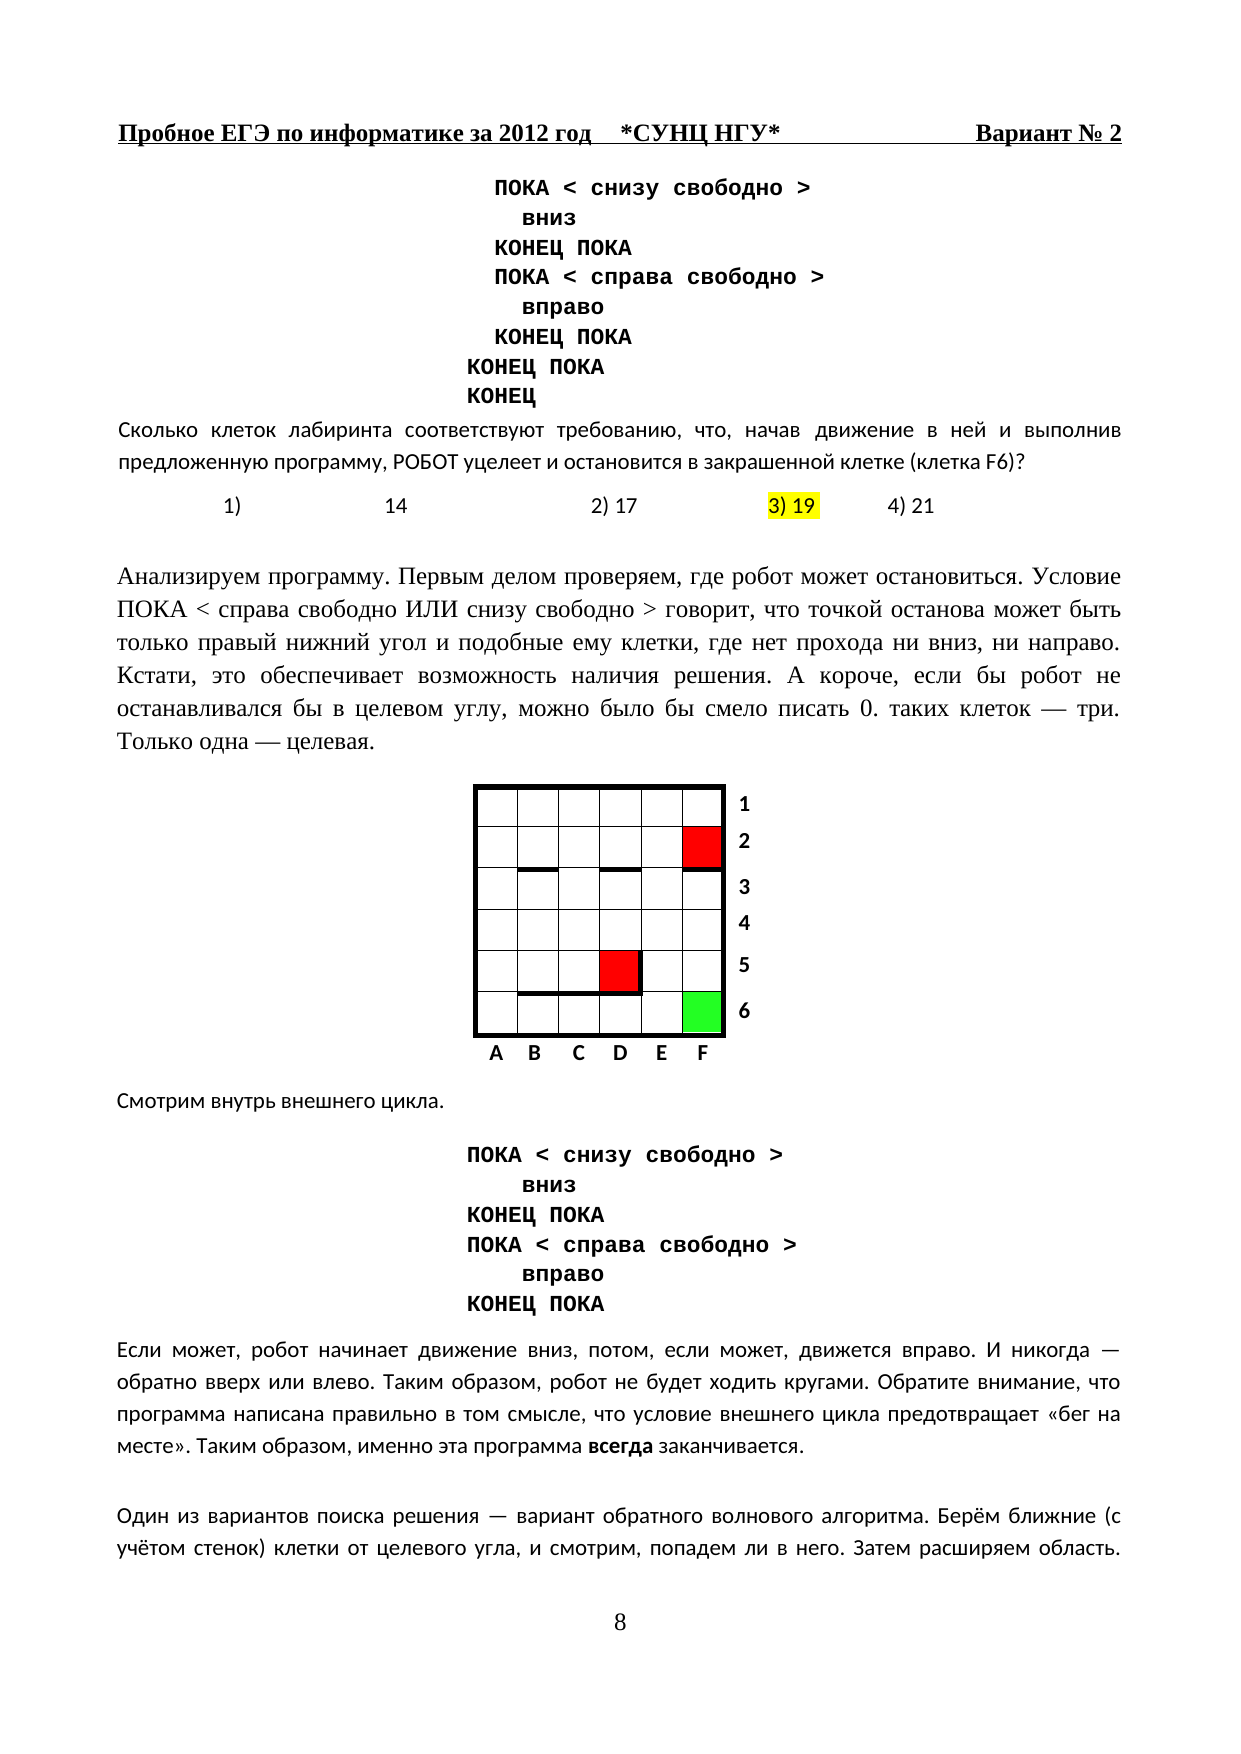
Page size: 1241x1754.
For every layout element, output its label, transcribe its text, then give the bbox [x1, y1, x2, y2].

table_cell [478, 951, 517, 991]
table_cell [600, 951, 638, 991]
table_cell [724, 1033, 765, 1074]
table_cell [683, 872, 721, 908]
table_cell [478, 868, 517, 908]
list 14 2) 17 3) 19 4) 21 [223, 492, 1122, 519]
text ПОКА < снизу свободно > [467, 1143, 1122, 1169]
text вправо [467, 1263, 1122, 1289]
table_cell [518, 996, 558, 1032]
text ПОКА < справа свободно > [467, 1233, 1122, 1259]
text Если может, робот начинает движение вниз, потом, если может, движется вправо. И никогда — обратно вверх или влево. Таким образом, робот не будет ходить кругами. Обратите внимание, что программа написана правильно в том смысле, что условие внешнего цикла предотвращает «бег на месте». Таким образом, именно эта программа всегда заканчивается. [117, 1335, 1122, 1459]
text вниз [467, 206, 1122, 232]
table_header [478, 790, 517, 826]
text КОНЕЦ [467, 385, 1122, 411]
table_cell B [517, 1038, 558, 1074]
table_header [683, 790, 721, 826]
table_cell [559, 827, 599, 867]
table_cell [518, 910, 558, 950]
text ПОКА < справа свободно > [467, 266, 1122, 292]
table_header [642, 790, 682, 826]
text Смотрим внутрь внешнего цикла. [117, 1086, 1122, 1114]
table_cell [559, 996, 599, 1032]
table_cell [600, 910, 641, 950]
table_cell [600, 996, 641, 1032]
table_header [600, 790, 641, 826]
table_cell 2 [726, 826, 765, 867]
text вниз [467, 1173, 1122, 1199]
text Анализируем программу. Первым делом проверяем, где робот может остановиться. Условие ПОКА < справа свободно ИЛИ снизу свободно > говорит, что точкой останова может быть только правый нижний угол и подобные ему клетки, где нет прохода ни вниз, ни направо. Кстати, это обеспечивает возможность наличия решения. А короче, если бы робот не останавливался бы в целевом углу, можно было бы смело писать 0. таких клеток — три. Только одна — целевая. [117, 561, 1122, 755]
table_cell [683, 951, 721, 991]
table_cell E [641, 1038, 682, 1074]
table_cell [683, 992, 721, 1032]
text Один из вариантов поиска решения — вариант обратного волнового алгоритма. Берём ближние (с учётом стенок) клетки от целевого угла, и смотрим, попадем ли в него. Затем расширяем область. [117, 1501, 1122, 1561]
table_cell [559, 868, 599, 908]
table_cell 4 [726, 909, 765, 950]
list Сколько клеток лабиринта соответствуют требованию, что, начав движение в ней и выполнив предложенную программу, РОБОТ уцелеет и остановится в закрашенной клетке (клетка F6)? [118, 415, 1122, 475]
text ПОКА < снизу свободно > [467, 176, 1122, 202]
text вправо [467, 296, 1122, 321]
table_header [559, 790, 599, 826]
table_header [518, 790, 558, 826]
table_cell C [558, 1038, 599, 1074]
table_cell [478, 827, 517, 867]
table_cell [642, 868, 682, 908]
table_cell [478, 910, 517, 950]
table_cell [642, 992, 682, 1032]
table_cell [683, 910, 721, 950]
table_cell 6 [726, 991, 765, 1032]
table_cell 5 [726, 950, 765, 991]
table_cell [559, 910, 599, 950]
table_cell A [475, 1038, 517, 1074]
table_cell [518, 872, 558, 908]
text КОНЕЦ ПОКА [467, 1292, 1122, 1318]
table_cell [600, 827, 641, 867]
table_cell [478, 992, 517, 1032]
table_cell [559, 951, 599, 991]
table_cell [642, 910, 682, 950]
table_cell 3 [726, 867, 765, 908]
table_cell [600, 872, 641, 908]
table_cell [642, 827, 682, 867]
table_cell F [682, 1038, 723, 1074]
table_cell D [599, 1038, 641, 1074]
text КОНЕЦ ПОКА [467, 236, 1122, 262]
text КОНЕЦ ПОКА [467, 355, 1122, 381]
table_header 1 [726, 784, 765, 826]
table_cell [683, 827, 721, 867]
text КОНЕЦ ПОКА [467, 325, 1122, 351]
table_cell [643, 951, 682, 991]
table_cell [518, 951, 558, 991]
text КОНЕЦ ПОКА [467, 1203, 1122, 1229]
table_cell [518, 827, 558, 867]
